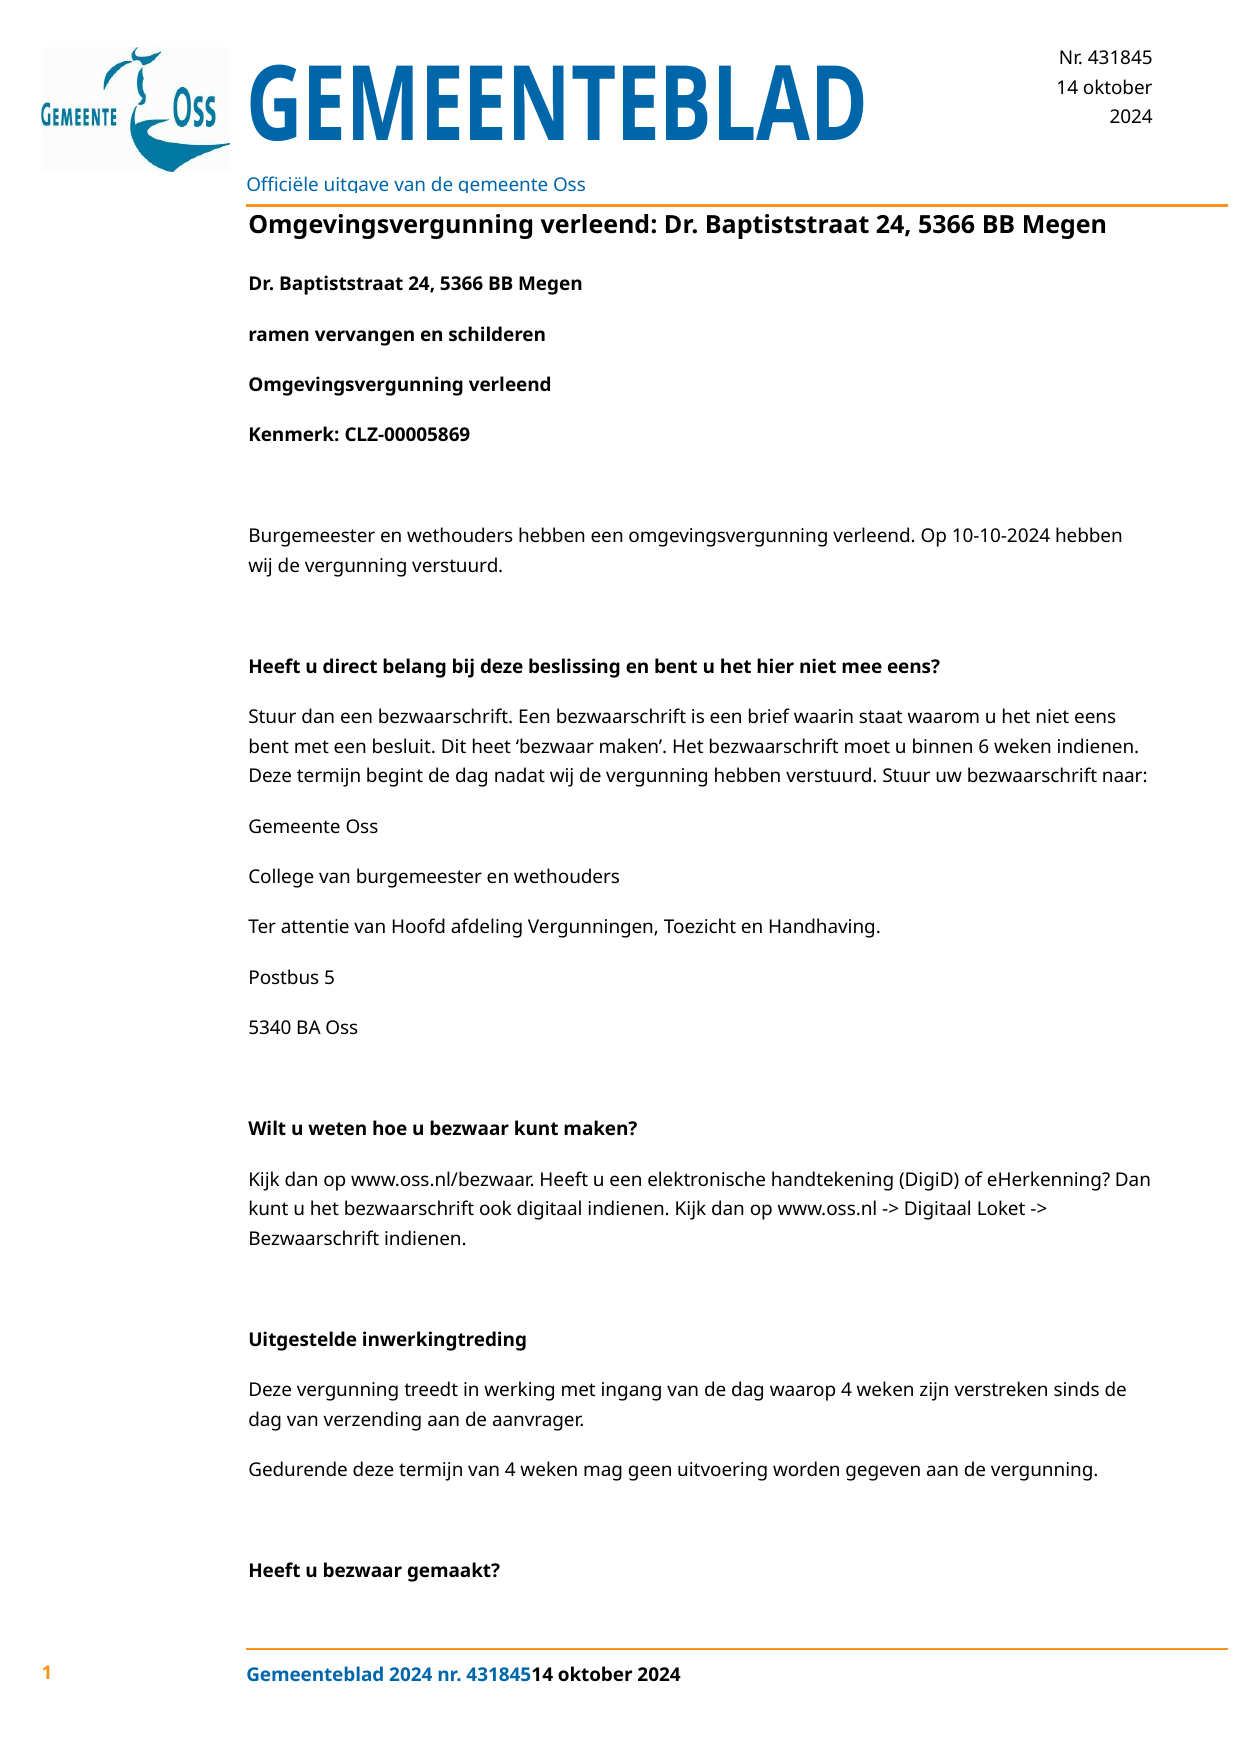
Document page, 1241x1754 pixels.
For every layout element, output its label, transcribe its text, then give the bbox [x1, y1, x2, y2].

text Ter attentie van Hoofd afdeling Vergunningen, Toezicht en Handhaving. [248, 914, 1152, 939]
text Gemeente Oss [248, 813, 1152, 838]
text Omgevingsvergunning verleend: Dr. Baptiststraat 24, 5366 BB Megen [248, 207, 1152, 241]
text Wilt u weten hoe u bezwaar kunt maken? [248, 1115, 1152, 1141]
text 5340 BA Oss [248, 1014, 1152, 1040]
text Postbus 5 [248, 964, 1152, 990]
text Gedurende deze termijn van 4 weken mag geen uitvoering worden gegeven aan de vergunning. [248, 1456, 1152, 1482]
text Deze vergunning treedt in werking met ingang van de dag waarop 4 weken zijn verstreken sinds de dag van verzending aan de aanvrager. [248, 1376, 1152, 1431]
text College van burgemeester en wethouders [248, 863, 1152, 889]
text Stuur dan een bezwaarschrift. Een bezwaarschrift is een brief waarin staat waarom u het niet eens bent met een besluit. Dit heet ‘bezwaar maken’. Het bezwaarschrift moet u binnen 6 weken indienen. Deze termijn begint de dag nadat wij de vergunning hebben verstuurd. Stuur uw bezwaarschrift naar: [248, 703, 1152, 788]
picture [41, 47, 231, 172]
text Burgemeester en wethouders hebben een omgevingsvergunning verleend. Op 10-10-2024 hebben wij de vergunning verstuurd. [248, 522, 1152, 578]
text Omgevingsvergunning verleend [248, 371, 1152, 397]
text Heeft u bezwaar gemaakt? [248, 1557, 1152, 1583]
text ramen vervangen en schilderen [248, 321, 1152, 346]
text Kijk dan op www.oss.nl/bezwaar. Heeft u een elektronische handtekening (DigiD) of eHerkenning? Dan kunt u het bezwaarschrift ook digitaal indienen. Kijk dan op www.oss.nl -> Digitaal Loket -> Bezwaarschrift indienen. [248, 1166, 1152, 1251]
text Dr. Baptiststraat 24, 5366 BB Megen [248, 270, 1152, 296]
text Kenmerk: CLZ-00005869 [248, 422, 1152, 447]
text Heeft u direct belang bij deze beslissing en bent u het hier niet mee eens? [248, 653, 1152, 678]
text Uitgestelde inwerkingtreding [248, 1326, 1152, 1351]
